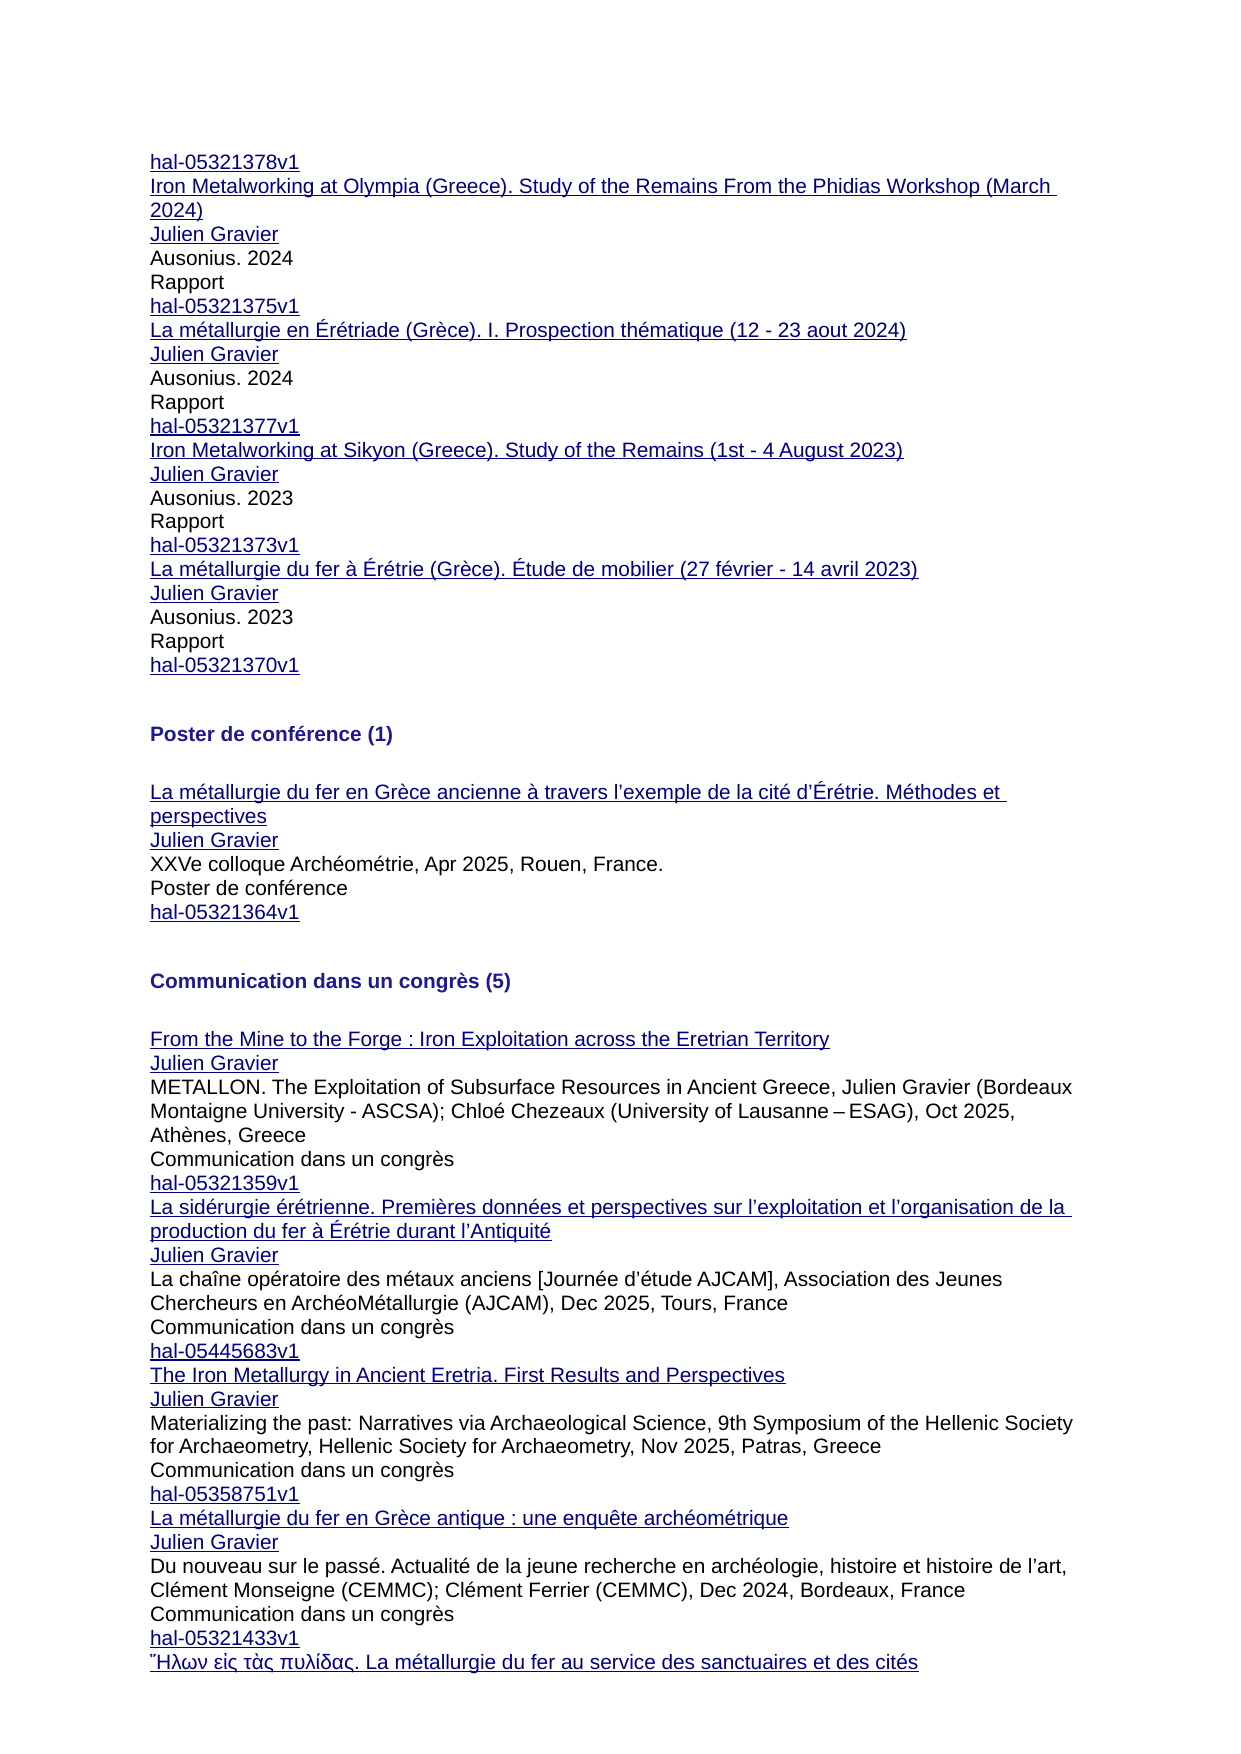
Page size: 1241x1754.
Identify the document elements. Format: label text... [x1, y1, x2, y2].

table_cell Iron Metalworking at Olympia (Greece). Study of the Remains From the Phidias Workshop (March 2024) Julien Gravier Ausonius. 2024 Rapport hal-05321375v1 [150, 174, 1090, 318]
table_cell Ἥλων εἰς τὰς πυλίδας. La métallurgie du fer au service des sanctuaires et des cités [150, 1650, 1090, 1674]
table_header From the Mine to the Forge : Iron Exploitation across the Eretrian Territory Julien Gravier METALLON. The Exploitation of Subsurface Resources in Ancient Greece, Julien Gravier (Bordeaux Montaigne University - ASCSA); Chloé Chezeaux (University of Lausanne – ESAG), Oct 2025, Athènes, Greece Communication dans un congrès hal-05321359v1 [150, 1027, 1090, 1195]
table_header La métallurgie du fer en Grèce ancienne à travers l’exemple de la cité d’Érétrie. Méthodes et perspectives Julien Gravier XXVe colloque Archéométrie, Apr 2025, Rouen, France. Poster de conférence hal-05321364v1 [150, 780, 1090, 924]
table_cell hal-05321378v1 [150, 150, 1090, 174]
table_cell La métallurgie en Érétriade (Grèce). I. Prospection thématique (12 - 23 aout 2024) Julien Gravier Ausonius. 2024 Rapport hal-05321377v1 [150, 318, 1090, 437]
table_cell La métallurgie du fer à Érétrie (Grèce). Étude de mobilier (27 février - 14 avril 2023) Julien Gravier Ausonius. 2023 Rapport hal-05321370v1 [150, 557, 1090, 677]
table_cell La sidérurgie érétrienne. Premières données et perspectives sur l’exploitation et l’organisation de la production du fer à Érétrie durant l’Antiquité Julien Gravier La chaîne opératoire des métaux anciens [Journée d’étude AJCAM], Association des Jeunes Chercheurs en ArchéoMétallurgie (AJCAM), Dec 2025, Tours, France Communication dans un congrès hal-05445683v1 [150, 1195, 1090, 1362]
table_cell Iron Metalworking at Sikyon (Greece). Study of the Remains (1st - 4 August 2023) Julien Gravier Ausonius. 2023 Rapport hal-05321373v1 [150, 438, 1090, 557]
table_cell La métallurgie du fer en Grèce antique : une enquête archéométrique Julien Gravier Du nouveau sur le passé. Actualité de la jeune recherche en archéologie, histoire et histoire de l’art, Clément Monseigne (CEMMC); Clément Ferrier (CEMMC), Dec 2024, Bordeaux, France Communication dans un congrès hal-05321433v1 [150, 1506, 1090, 1650]
subtitle Poster de conférence (1) [150, 722, 1090, 746]
subtitle Communication dans un congrès (5) [150, 969, 1090, 993]
table_cell The Iron Metallurgy in Ancient Eretria. First Results and Perspectives Julien Gravier Materializing the past: Narratives via Archaeological Science, 9th Symposium of the Hellenic Society for Archaeometry, Hellenic Society for Archaeometry, Nov 2025, Patras, Greece Communication dans un congrès hal-05358751v1 [150, 1363, 1090, 1506]
